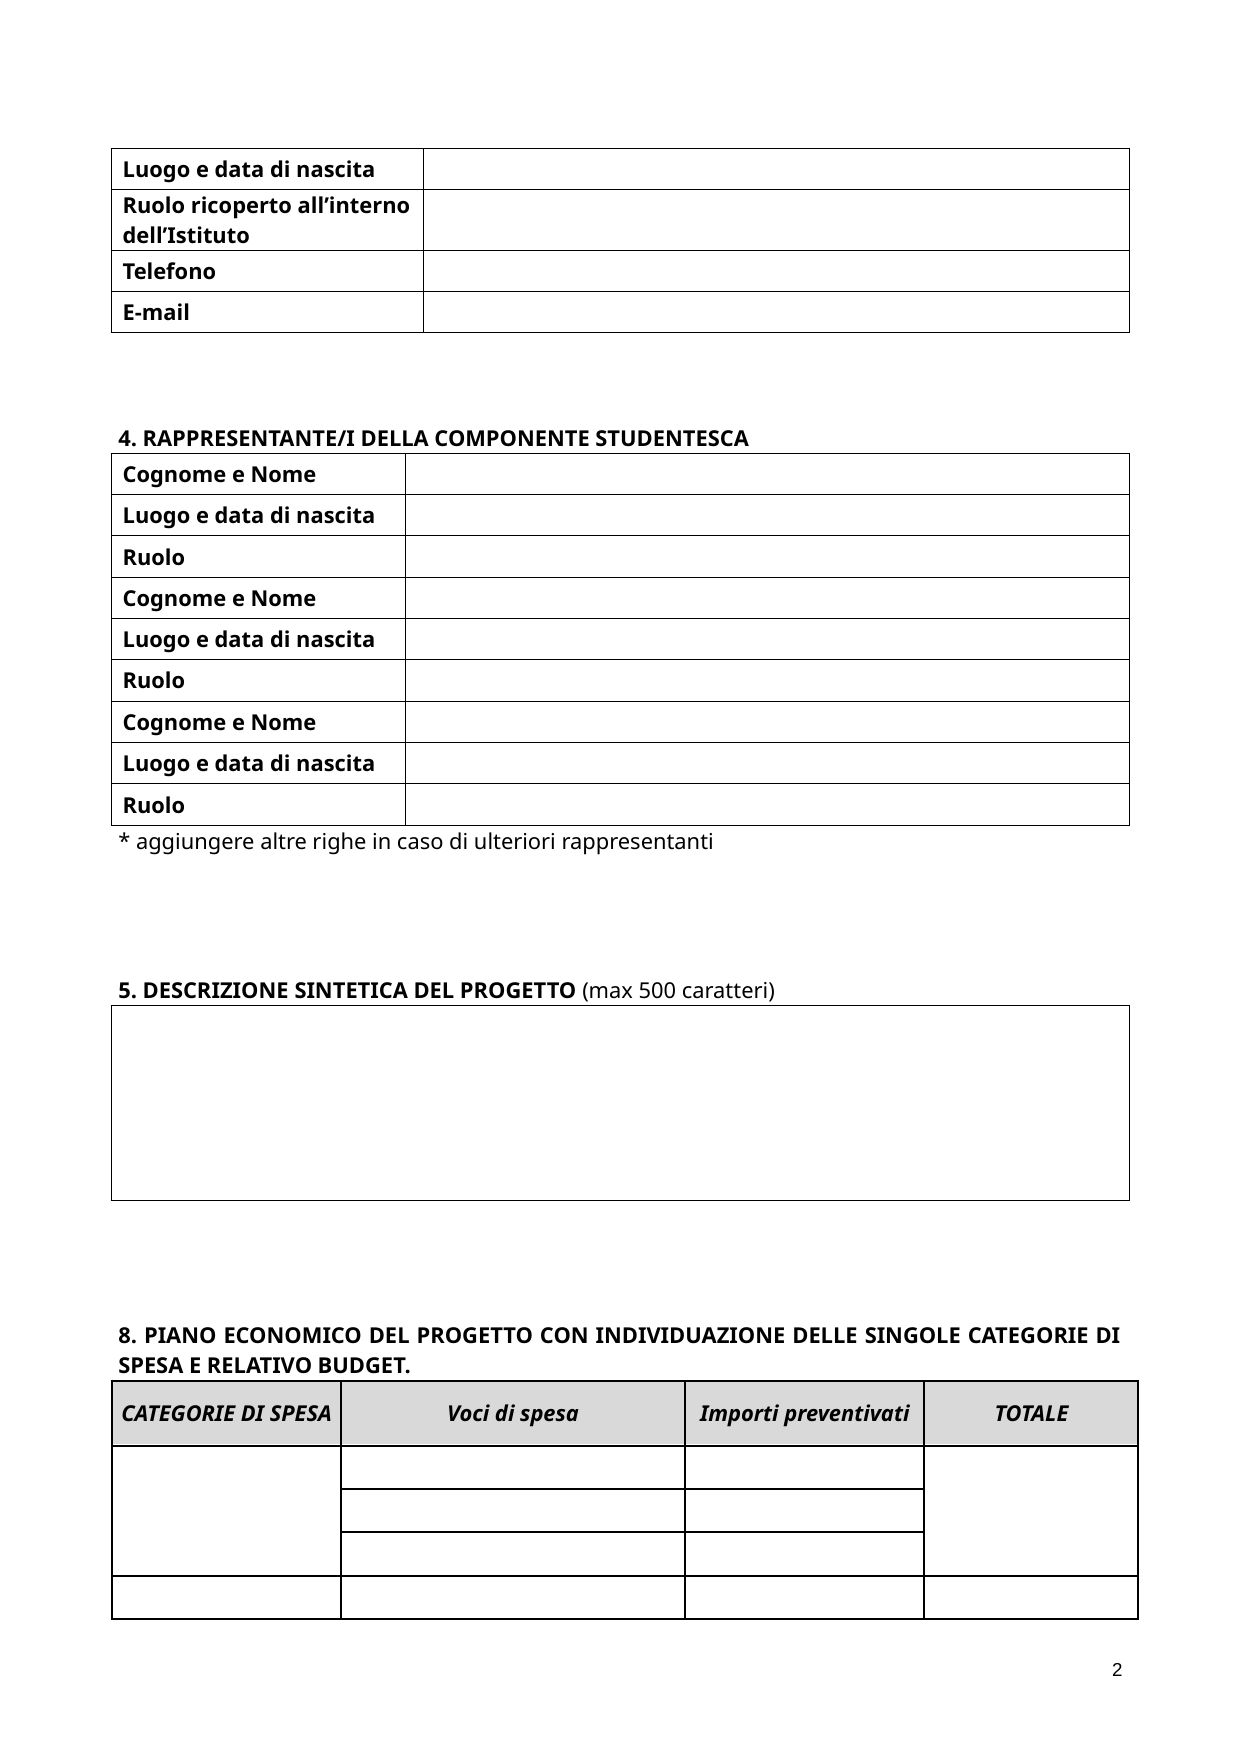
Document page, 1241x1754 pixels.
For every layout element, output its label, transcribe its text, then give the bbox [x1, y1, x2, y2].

table_cell [406, 660, 1129, 701]
table_cell Ruolo [112, 784, 405, 825]
table_cell [424, 149, 1129, 189]
table_cell Luogo e data di nascita [112, 149, 423, 189]
table_cell Ruolo [112, 536, 405, 577]
table_header Cognome e Nome [112, 454, 405, 494]
text 8. PIANO ECONOMICO DEL PROGETTO CON INDIVIDUAZIONE DELLE SINGOLE CATEGORIE DI SPESA E RELATIVO BUDGET. [118, 1320, 1122, 1379]
table_cell [424, 292, 1129, 332]
table_header Voci di spesa [342, 1382, 684, 1444]
table_cell Luogo e data di nascita [112, 743, 405, 783]
table_cell [406, 702, 1129, 742]
table_cell Ruolo [112, 660, 405, 701]
table_header TOTALE [925, 1382, 1137, 1444]
table_cell [406, 784, 1129, 825]
table_cell [406, 495, 1129, 535]
table_cell [686, 1533, 923, 1574]
text * aggiungere altre righe in caso di ulteriori rappresentanti [118, 826, 1122, 856]
table_cell [406, 743, 1129, 783]
table_cell [686, 1447, 923, 1488]
table_cell Telefono [112, 251, 423, 291]
table_cell Cognome e Nome [112, 578, 405, 618]
table_cell [342, 1447, 684, 1488]
table_cell Luogo e data di nascita [112, 619, 405, 659]
table_cell [424, 251, 1129, 291]
table_cell [925, 1447, 1137, 1574]
table_cell [406, 536, 1129, 577]
table_cell [686, 1490, 923, 1531]
table_header CATEGORIE DI SPESA [113, 1382, 340, 1444]
table_cell Ruolo ricoperto all’interno dell’Istituto [112, 190, 423, 249]
table_cell [113, 1577, 340, 1618]
table_cell [113, 1447, 340, 1574]
table_cell [686, 1577, 923, 1618]
table_cell [406, 578, 1129, 618]
table_cell [925, 1577, 1137, 1618]
table_header [112, 1006, 1129, 1200]
table_cell [406, 619, 1129, 659]
table_cell [342, 1533, 684, 1574]
table_cell [424, 190, 1129, 249]
table_header Importi preventivati [686, 1382, 923, 1444]
table_cell E-mail [112, 292, 423, 332]
table_cell Luogo e data di nascita [112, 495, 405, 535]
table_cell [342, 1577, 684, 1618]
table_header [406, 454, 1129, 494]
text 5. DESCRIZIONE SINTETICA DEL PROGETTO (max 500 caratteri) [118, 975, 1122, 1004]
table_cell [342, 1490, 684, 1531]
table_cell Cognome e Nome [112, 702, 405, 742]
text 4. RAPPRESENTANTE/I DELLA COMPONENTE STUDENTESCA [118, 423, 1122, 452]
